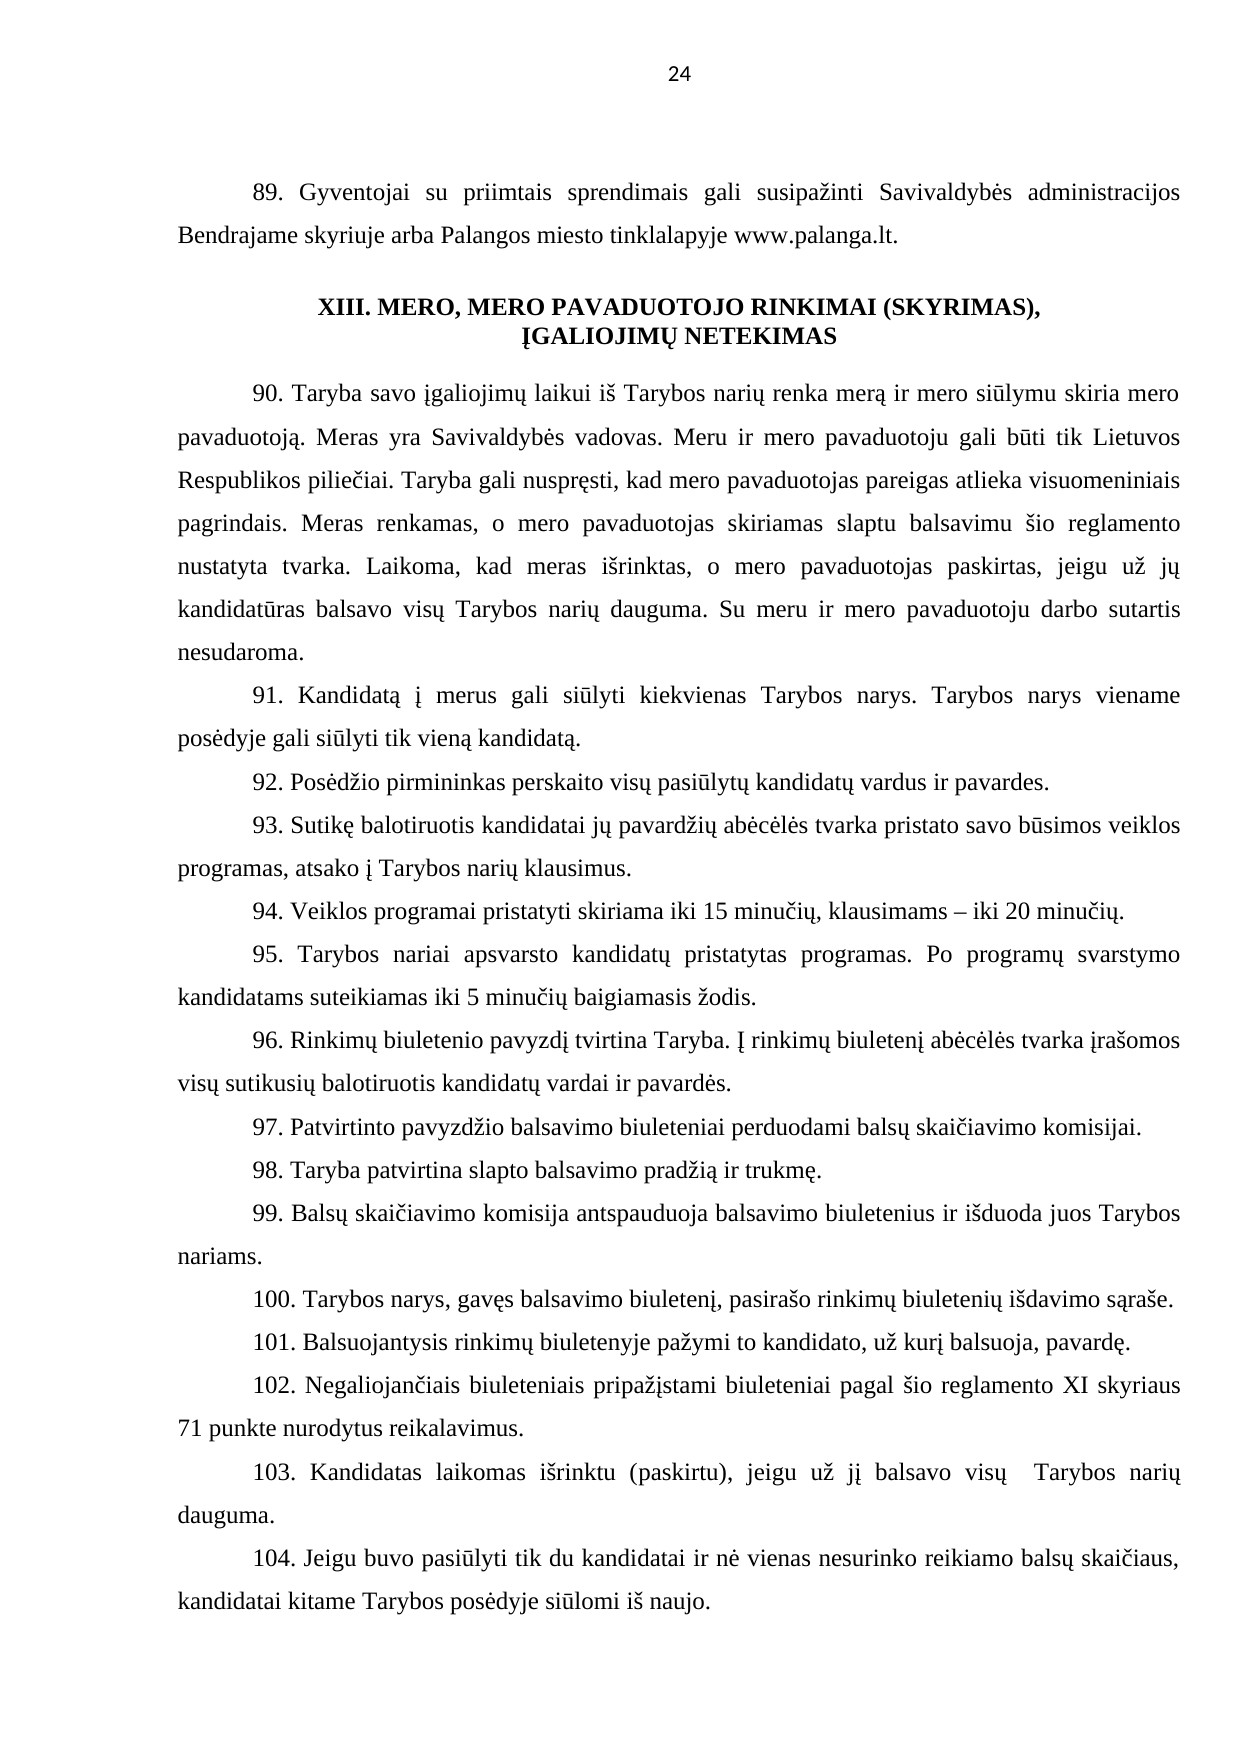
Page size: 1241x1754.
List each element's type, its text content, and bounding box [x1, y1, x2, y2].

text 98. Taryba patvirtina slapto balsavimo pradžią ir trukmę. [177, 1155, 1181, 1183]
text 97. Patvirtinto pavyzdžio balsavimo biuleteniai perduodami balsų skaičiavimo komisijai. [177, 1112, 1181, 1140]
text 99. Balsų skaičiavimo komisija antspauduoja balsavimo biuletenius ir išduoda juos Tarybos nariams. [177, 1198, 1181, 1270]
text 104. Jeigu buvo pasiūlyti tik du kandidatai ir nė vienas nesurinko reikiamo balsų skaičiaus, kandidatai kitame Tarybos posėdyje siūlomi iš naujo. [177, 1543, 1181, 1615]
text 90. Taryba savo įgaliojimų laikui iš Tarybos narių renka merą ir mero siūlymu skiria mero pavaduotoją. Meras yra Savivaldybės vadovas. Meru ir mero pavaduotoju gali būti tik Lietuvos Respublikos piliečiai. Taryba gali nuspręsti, kad mero pavaduotojas pareigas atlieka visuomeniniais pagrindais. Meras renkamas, o mero pavaduotojas skiriamas slaptu balsavimu šio reglamento nustatyta tvarka. Laikoma, kad meras išrinktas, o mero pavaduotojas paskirtas, jeigu už jų kandidatūras balsavo visų Tarybos narių dauguma. Su meru ir mero pavaduotoju darbo sutartis nesudaroma. [177, 378, 1181, 666]
text 95. Tarybos nariai apsvarsto kandidatų pristatytas programas. Po programų svarstymo kandidatams suteikiamas iki 5 minučių baigiamasis žodis. [177, 939, 1181, 1011]
text ĮGALIOJIMŲ NETEKIMAS [177, 321, 1181, 350]
text 103. Kandidatas laikomas išrinktu (paskirtu), jeigu už jį balsavo visų Tarybos narių dauguma. [177, 1457, 1181, 1528]
text 91. Kandidatą į merus gali siūlyti kiekvienas Tarybos narys. Tarybos narys viename posėdyje gali siūlyti tik vieną kandidatą. [177, 680, 1181, 752]
text XIII. MERO, MERO PAVADUOTOJO RINKIMAI (SKYRIMAS), [177, 292, 1181, 321]
text 89. Gyventojai su priimtais sprendimais gali susipažinti Savivaldybės administracijos Bendrajame skyriuje arba Palangos miesto tinklalapyje www.palanga.lt. [177, 177, 1181, 249]
text 100. Tarybos narys, gavęs balsavimo biuletenį, pasirašo rinkimų biuletenių išdavimo sąraše. [177, 1284, 1181, 1313]
text 93. Sutikę balotiruotis kandidatai jų pavardžių abėcėlės tvarka pristato savo būsimos veiklos programas, atsako į Tarybos narių klausimus. [177, 810, 1181, 882]
text 94. Veiklos programai pristatyti skiriama iki 15 minučių, klausimams – iki 20 minučių. [177, 896, 1181, 925]
text 92. Posėdžio pirmininkas perskaito visų pasiūlytų kandidatų vardus ir pavardes. [177, 767, 1181, 795]
text 102. Negaliojančiais biuleteniais pripažįstami biuleteniai pagal šio reglamento XI skyriaus 71 punkte nurodytus reikalavimus. [177, 1370, 1181, 1442]
text 101. Balsuojantysis rinkimų biuletenyje pažymi to kandidato, už kurį balsuoja, pavardę. [177, 1327, 1181, 1356]
text 96. Rinkimų biuletenio pavyzdį tvirtina Taryba. Į rinkimų biuletenį abėcėlės tvarka įrašomos visų sutikusių balotiruotis kandidatų vardai ir pavardės. [177, 1025, 1181, 1097]
